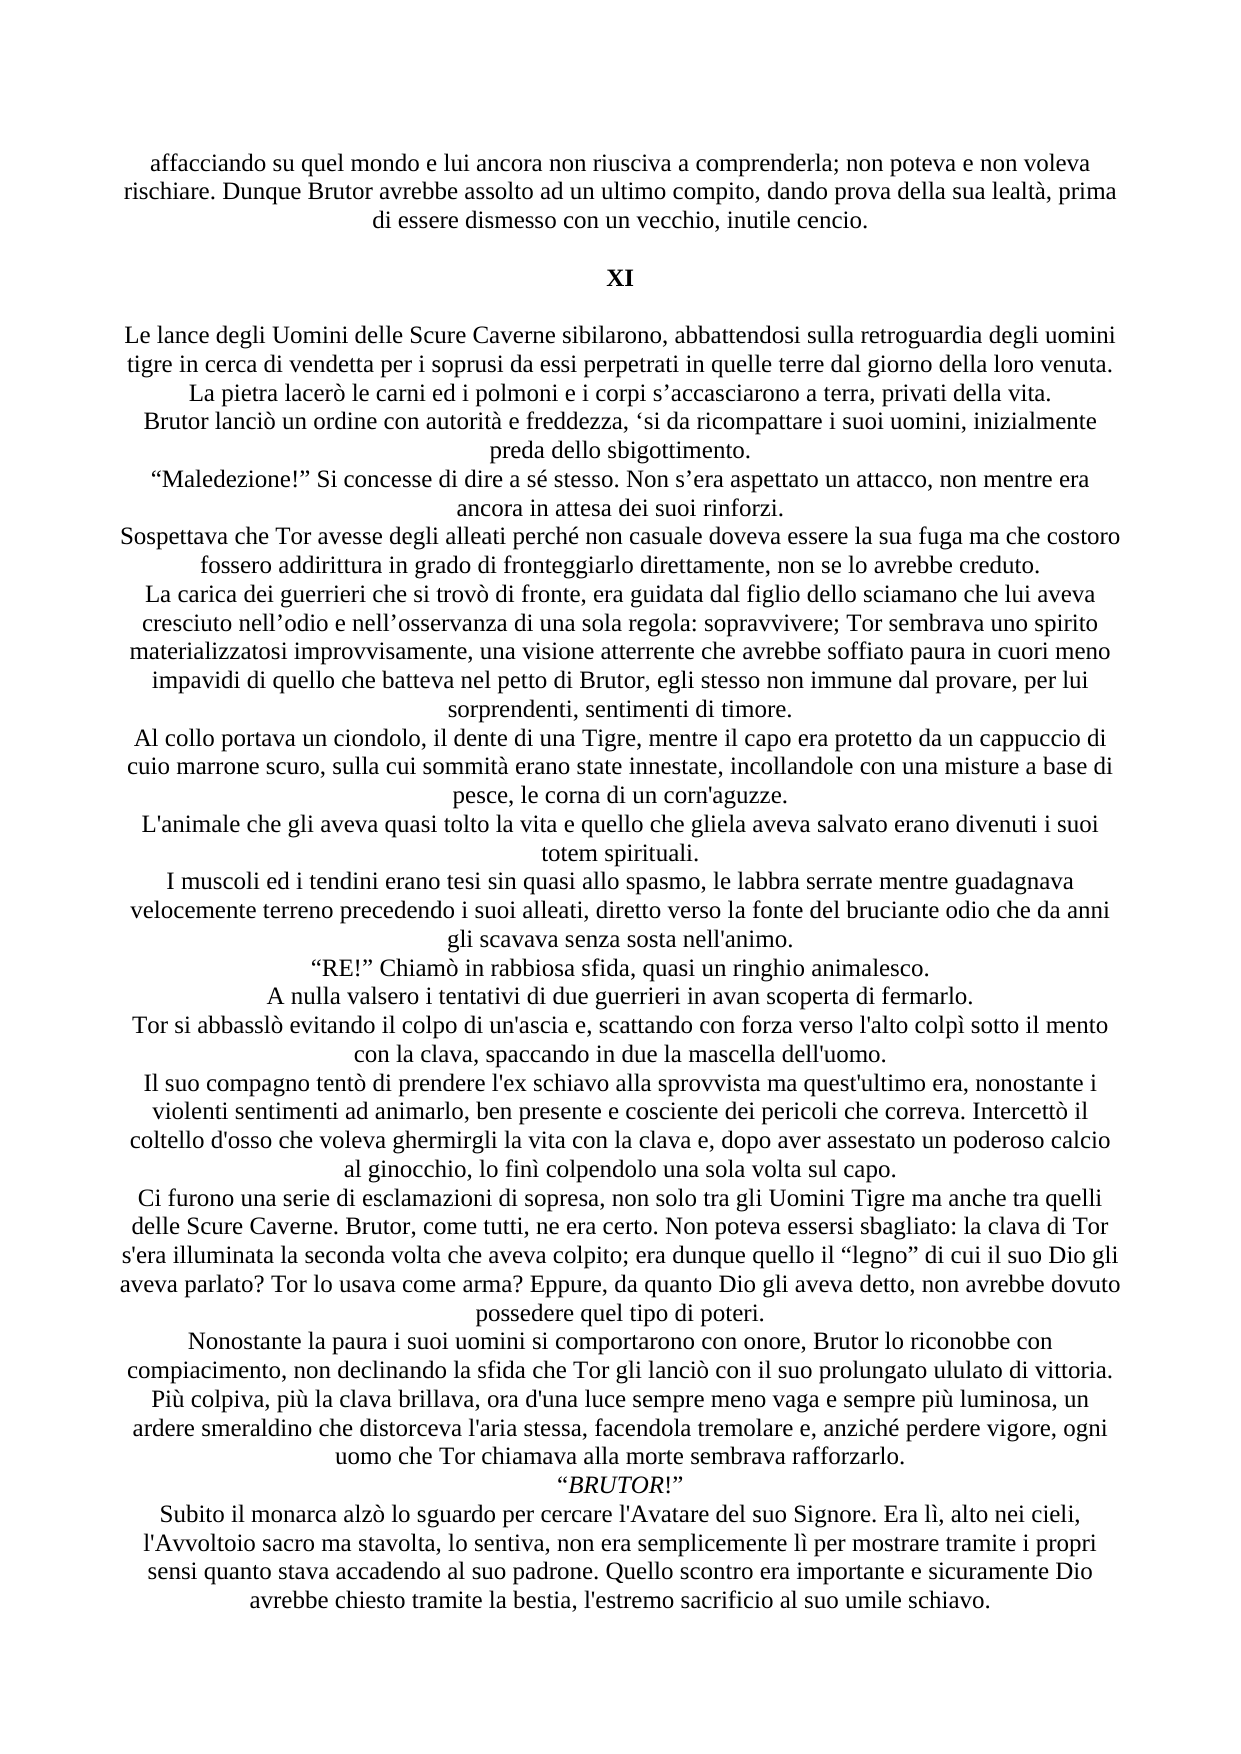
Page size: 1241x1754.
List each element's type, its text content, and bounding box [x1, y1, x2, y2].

text La pietra lacerò le carni ed i polmoni e i corpi s’accasciarono a terra, privati della vita. [118, 378, 1122, 406]
text Il suo compagno tentò di prendere l'ex schiavo alla sprovvista ma quest'ultimo era, nonostante i violenti sentimenti ad animarlo, ben presente e cosciente dei pericoli che correva. Intercettò il coltello d'osso che voleva ghermirgli la vita con la clava e, dopo aver assestato un poderoso calcio al ginocchio, lo finì colpendolo una sola volta sul capo. [118, 1068, 1122, 1183]
text Sospettava che Tor avesse degli alleati perché non casuale doveva essere la sua fuga ma che costoro fossero addirittura in grado di fronteggiarlo direttamente, non se lo avrebbe creduto. [118, 521, 1122, 579]
text Ci furono una serie di esclamazioni di sopresa, non solo tra gli Uomini Tigre ma anche tra quelli delle Scure Caverne. Brutor, come tutti, ne era certo. Non poteva essersi sbagliato: la clava di Tor s'era illuminata la seconda volta che aveva colpito; era dunque quello il “legno” di cui il suo Dio gli aveva parlato? Tor lo usava come arma? Eppure, da quanto Dio gli aveva detto, non avrebbe dovuto possedere quel tipo di poteri. [118, 1183, 1122, 1326]
text Tor si abbasslò evitando il colpo di un'ascia e, scattando con forza verso l'alto colpì sotto il mento con la clava, spaccando in due la mascella dell'uomo. [118, 1010, 1122, 1068]
text Subito il monarca alzò lo sguardo per cercare l'Avatare del suo Signore. Era lì, alto nei cieli, l'Avvoltoio sacro ma stavolta, lo sentiva, non era semplicemente lì per mostrare tramite i propri sensi quanto stava accadendo al suo padrone. Quello scontro era importante e sicuramente Dio avrebbe chiesto tramite la bestia, l'estremo sacrificio al suo umile schiavo. [118, 1499, 1122, 1614]
text Più colpiva, più la clava brillava, ora d'una luce sempre meno vaga e sempre più luminosa, un ardere smeraldino che distorceva l'aria stessa, facendola tremolare e, anziché perdere vigore, ogni uomo che Tor chiamava alla morte sembrava rafforzarlo. [118, 1384, 1122, 1470]
text “Maledezione!” Si concesse di dire a sé stesso. Non s’era aspettato un attacco, non mentre era ancora in attesa dei suoi rinforzi. [118, 464, 1122, 521]
text L'animale che gli aveva quasi tolto la vita e quello che gliela aveva salvato erano divenuti i suoi totem spirituali. [118, 809, 1122, 866]
text Le lance degli Uomini delle Scure Caverne sibilarono, abbattendosi sulla retroguardia degli uomini tigre in cerca di vendetta per i soprusi da essi perpetrati in quelle terre dal giorno della loro venuta. [118, 320, 1122, 378]
text Brutor lanciò un ordine con autorità e freddezza, ‘si da ricompattare i suoi uomini, inizialmente preda dello sbigottimento. [118, 406, 1122, 464]
text XI [118, 263, 1122, 291]
text Al collo portava un ciondolo, il dente di una Tigre, mentre il capo era protetto da un cappuccio di cuio marrone scuro, sulla cui sommità erano state innestate, incollandole con una misture a base di pesce, le corna di un corn'aguzze. [118, 723, 1122, 809]
text affacciando su quel mondo e lui ancora non riusciva a comprenderla; non poteva e non voleva rischiare. Dunque Brutor avrebbe assolto ad un ultimo compito, dando prova della sua lealtà, prima di essere dismesso con un vecchio, inutile cencio. [118, 148, 1122, 234]
text “BRUTOR!” [118, 1470, 1122, 1499]
text La carica dei guerrieri che si trovò di fronte, era guidata dal figlio dello sciamano che lui aveva cresciuto nell’odio e nell’osservanza di una sola regola: sopravvivere; Tor sembrava uno spirito materializzatosi improvvisamente, una visione atterrente che avrebbe soffiato paura in cuori meno impavidi di quello che batteva nel petto di Brutor, egli stesso non immune dal provare, per lui sorprendenti, sentimenti di timore. [118, 579, 1122, 723]
text Nonostante la paura i suoi uomini si comportarono con onore, Brutor lo riconobbe con compiacimento, non declinando la sfida che Tor gli lanciò con il suo prolungato ululato di vittoria. [118, 1326, 1122, 1384]
text I muscoli ed i tendini erano tesi sin quasi allo spasmo, le labbra serrate mentre guadagnava velocemente terreno precedendo i suoi alleati, diretto verso la fonte del bruciante odio che da anni gli scavava senza sosta nell'animo. [118, 866, 1122, 953]
text “RE!” Chiamò in rabbiosa sfida, quasi un ringhio animalesco. [118, 953, 1122, 981]
text A nulla valsero i tentativi di due guerrieri in avan scoperta di fermarlo. [118, 981, 1122, 1010]
